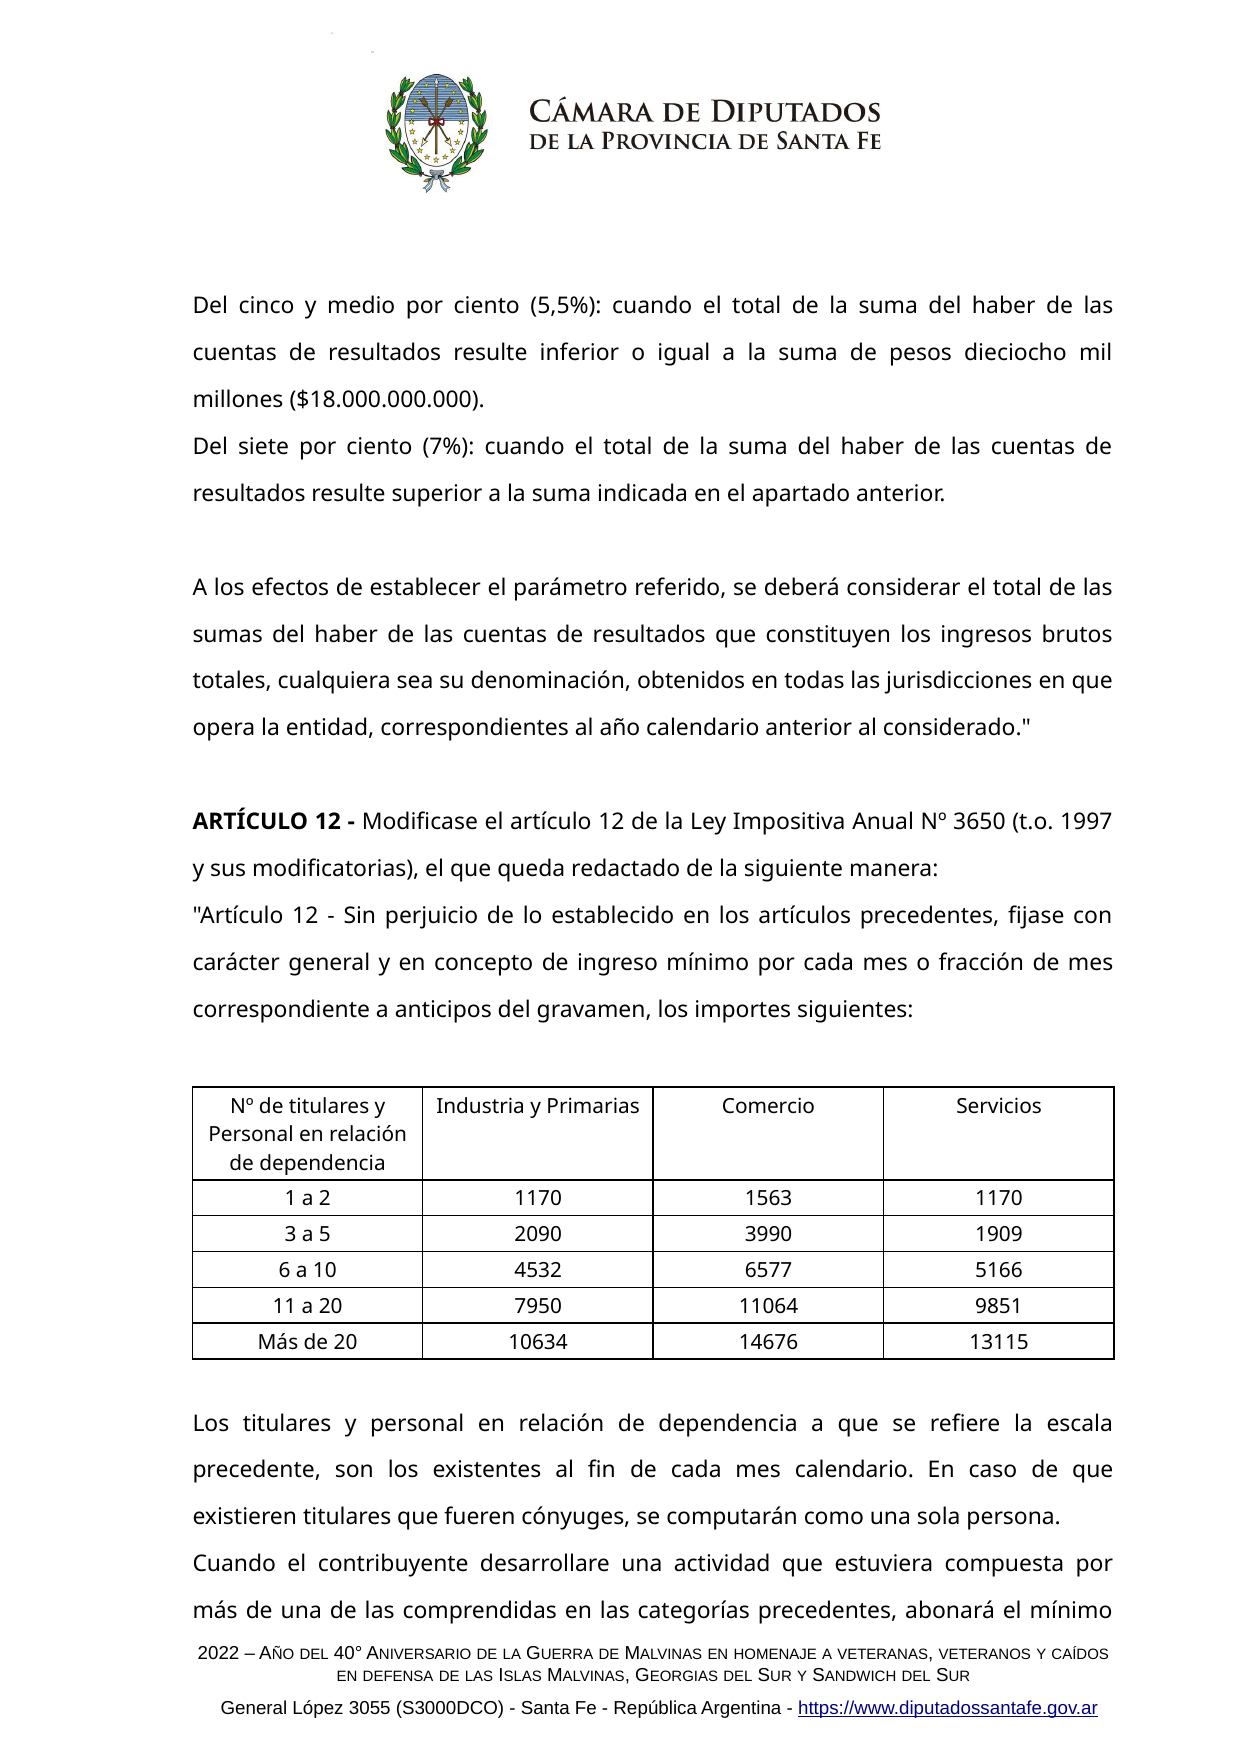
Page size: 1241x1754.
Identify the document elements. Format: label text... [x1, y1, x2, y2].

table_header Servicios [884, 1088, 1113, 1179]
text Del siete por ciento (7%): cuando el total de la suma del haber de las cuentas de resultados resulte superior a la suma indicada en el apartado anterior. [192, 430, 1114, 508]
table_cell 11064 [654, 1288, 883, 1322]
text Los titulares y personal en relación de dependencia a que se refiere la escala precedente, son los existentes al fin de cada mes calendario. En caso de que existieren titulares que fueren cónyuges, se computarán como una sola persona. [192, 1407, 1114, 1532]
table_header Industria y Primarias [423, 1088, 652, 1179]
text Cuando el contribuyente desarrollare una actividad que estuviera compuesta por más de una de las comprendidas en las categorías precedentes, abonará el mínimo [192, 1547, 1114, 1625]
table_header Comercio [654, 1088, 883, 1179]
table_cell 5166 [884, 1252, 1113, 1286]
table_cell 11 a 20 [193, 1288, 422, 1322]
table_cell 2090 [423, 1216, 652, 1251]
text "Artículo 12 - Sin perjuicio de lo establecido en los artículos precedentes, fijase con carácter general y en concepto de ingreso mínimo por cada mes o fracción de mes correspondiente a anticipos del gravamen, los importes siguientes: [192, 899, 1114, 1024]
table_header Nº de titulares y Personal en relación de dependencia [193, 1088, 422, 1179]
table_cell 3 a 5 [193, 1216, 422, 1251]
table_cell 4532 [423, 1252, 652, 1286]
text Del cinco y medio por ciento (5,5%): cuando el total de la suma del haber de las cuentas de resultados resulte inferior o igual a la suma de pesos dieciocho mil millones ($18.000.000.000). [192, 289, 1114, 414]
table_cell 7950 [423, 1288, 652, 1322]
table_cell 6 a 10 [193, 1252, 422, 1286]
table_cell 3990 [654, 1216, 883, 1251]
table_cell 1909 [884, 1216, 1113, 1251]
table_cell 1170 [423, 1181, 652, 1215]
table_cell 14676 [654, 1324, 883, 1358]
text A los efectos de establecer el parámetro referido, se deberá considerar el total de las sumas del haber de las cuentas de resultados que constituyen los ingresos brutos totales, cualquiera sea su denominación, obtenidos en todas las jurisdicciones en que opera la entidad, correspondientes al año calendario anterior al considerado." [192, 571, 1114, 742]
table_cell 1170 [884, 1181, 1113, 1215]
text ARTÍCULO 12 - Modificase el artículo 12 de la Ley Impositiva Anual Nº 3650 (t.o. 1997 y sus modificatorias), el que queda redactado de la siguiente manera: [192, 805, 1114, 883]
picture [385, 74, 881, 197]
table_cell 13115 [884, 1324, 1113, 1358]
table_cell 1563 [654, 1181, 883, 1215]
table_cell 6577 [654, 1252, 883, 1286]
table_cell 1 a 2 [193, 1181, 422, 1215]
table_cell Más de 20 [193, 1324, 422, 1358]
table_cell 9851 [884, 1288, 1113, 1322]
table_cell 10634 [423, 1324, 652, 1358]
